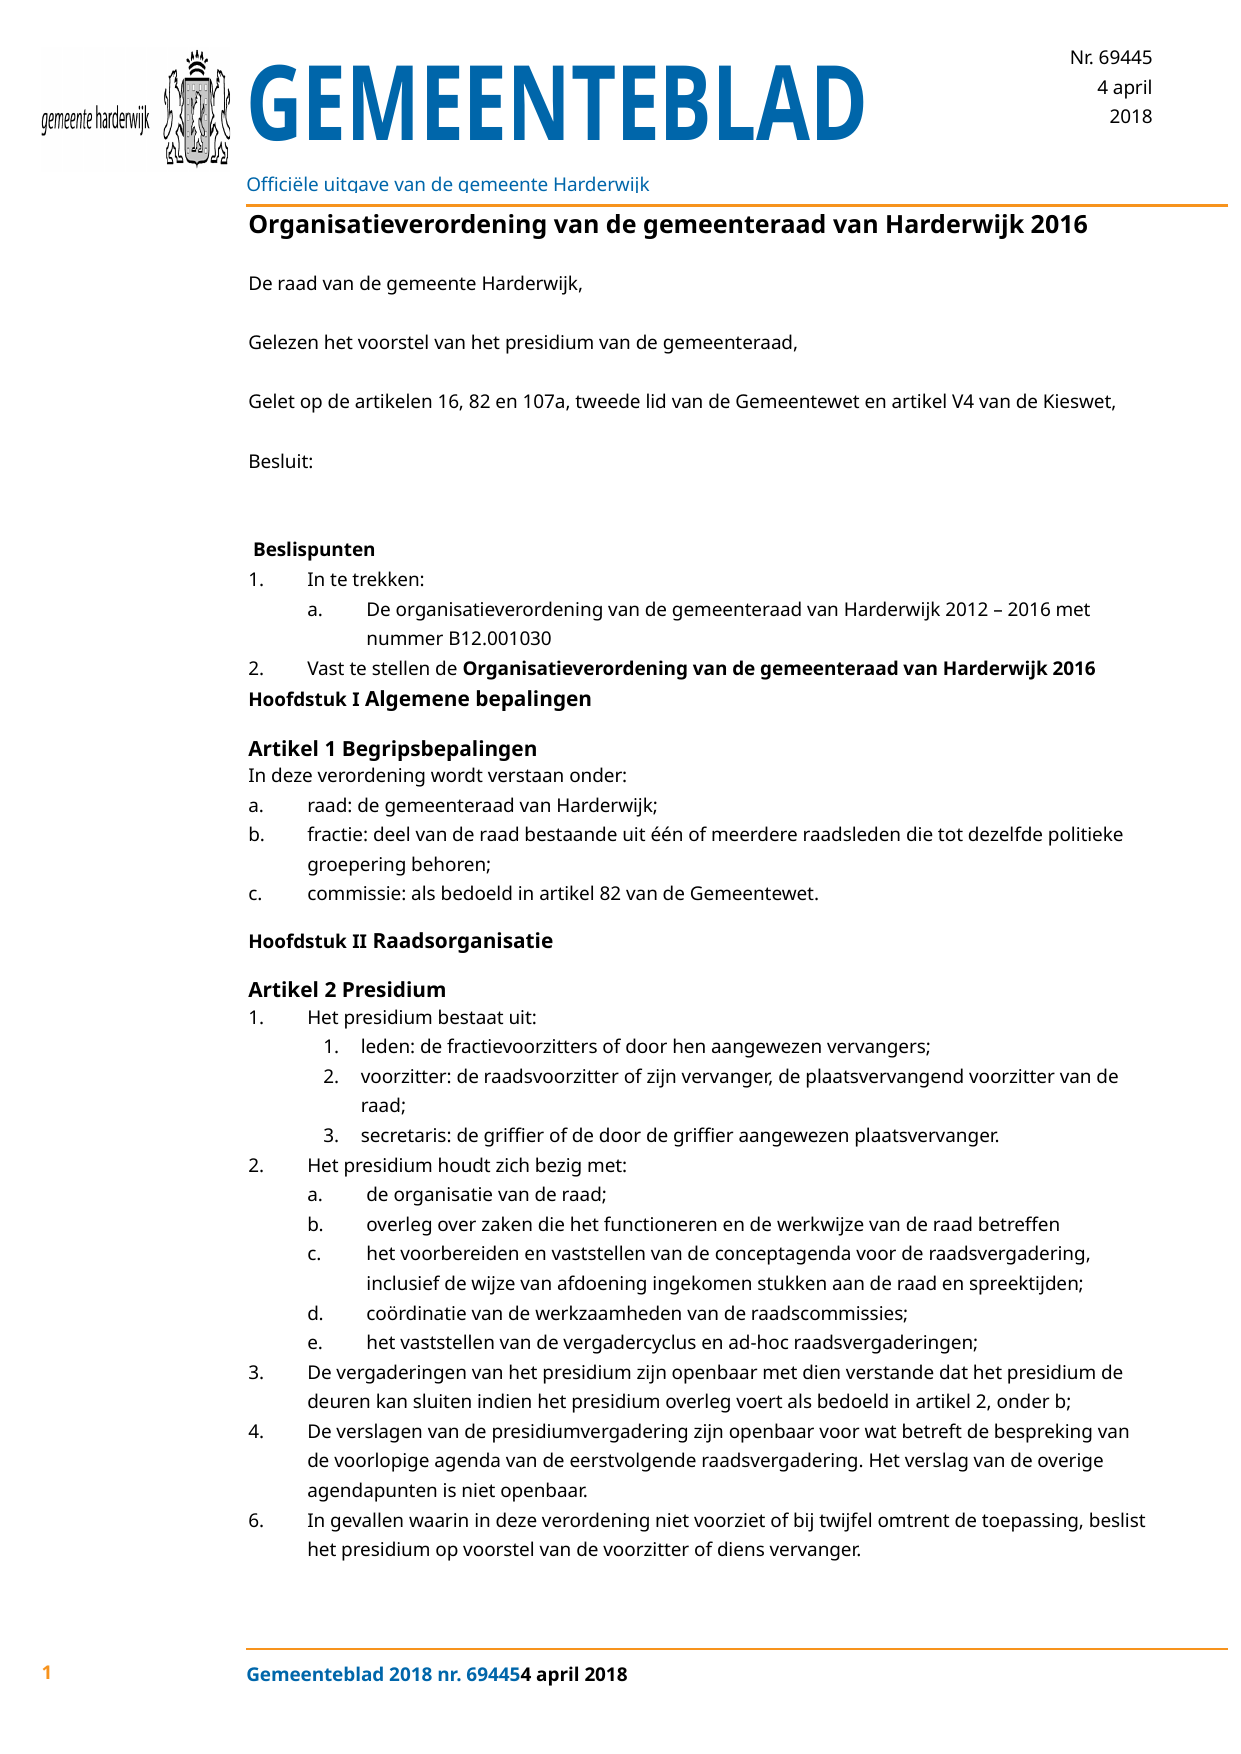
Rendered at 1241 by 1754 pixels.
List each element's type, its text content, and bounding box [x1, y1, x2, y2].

list Het presidium houdt zich bezig met: [248, 1152, 1152, 1177]
list overleg over zaken die het functioneren en de werkwijze van de raad betreffen [307, 1211, 1152, 1237]
text In deze verordening wordt verstaan onder: [248, 762, 1152, 788]
list In te trekken: [248, 566, 1152, 592]
text Hoofdstuk II Raadsorganisatie [248, 926, 1152, 954]
list secretaris: de griffier of de door de griffier aangewezen plaatsvervanger. [323, 1122, 1152, 1148]
text Gelet op de artikelen 16, 82 en 107a, tweede lid van de Gemeentewet en artikel V4 van de Kieswet, [248, 389, 1152, 414]
text Beslispunten [248, 537, 1152, 562]
text Organisatieverordening van de gemeenteraad van Harderwijk 2016 [248, 207, 1152, 241]
list leden: de fractievoorzitters of door hen aangewezen vervangers; [323, 1033, 1152, 1059]
list commissie: als bedoeld in artikel 82 van de Gemeentewet. [248, 881, 1152, 906]
list De verslagen van de presidiumvergadering zijn openbaar voor wat betreft de bespreking van de voorlopige agenda van de eerstvolgende raadsvergadering. Het verslag van de overige agendapunten is niet openbaar. [248, 1418, 1152, 1503]
list coördinatie van de werkzaamheden van de raadscommissies; [307, 1300, 1152, 1325]
text Hoofdstuk I Algemene bepalingen [248, 684, 1152, 713]
list voorzitter: de raadsvoorzitter of zijn vervanger, de plaatsvervangend voorzitter van de raad; [323, 1063, 1152, 1118]
picture [41, 47, 231, 172]
list raad: de gemeenteraad van Harderwijk; [248, 792, 1152, 817]
list het vaststellen van de vergadercyclus en ad-hoc raadsvergaderingen; [307, 1329, 1152, 1355]
list De vergaderingen van het presidium zijn openbaar met dien verstande dat het presidium de deuren kan sluiten indien het presidium overleg voert als bedoeld in artikel 2, onder b; [248, 1359, 1152, 1414]
text De raad van de gemeente Harderwijk, [248, 270, 1152, 296]
list de organisatie van de raad; [307, 1181, 1152, 1207]
text Artikel 1 Begripsbepalingen [248, 734, 1152, 762]
text Gelezen het voorstel van het presidium van de gemeenteraad, [248, 329, 1152, 355]
list Het presidium bestaat uit: [248, 1004, 1152, 1029]
list fractie: deel van de raad bestaande uit één of meerdere raadsleden die tot dezelfde politieke groepering behoren; [248, 821, 1152, 877]
list In gevallen waarin in deze verordening niet voorziet of bij twijfel omtrent de toepassing, beslist het presidium op voorstel van de voorzitter of diens vervanger. [248, 1507, 1152, 1562]
list het voorbereiden en vaststellen van de conceptagenda voor de raadsvergadering, inclusief de wijze van afdoening ingekomen stukken aan de raad en spreektijden; [307, 1241, 1152, 1296]
list De organisatieverordening van de gemeenteraad van Harderwijk 2012 – 2016 met nummer B12.001030 [307, 596, 1152, 651]
text Artikel 2 Presidium [248, 975, 1152, 1004]
list Vast te stellen de Organisatieverordening van de gemeenteraad van Harderwijk 2016 [248, 655, 1152, 681]
text Besluit: [248, 448, 1152, 473]
